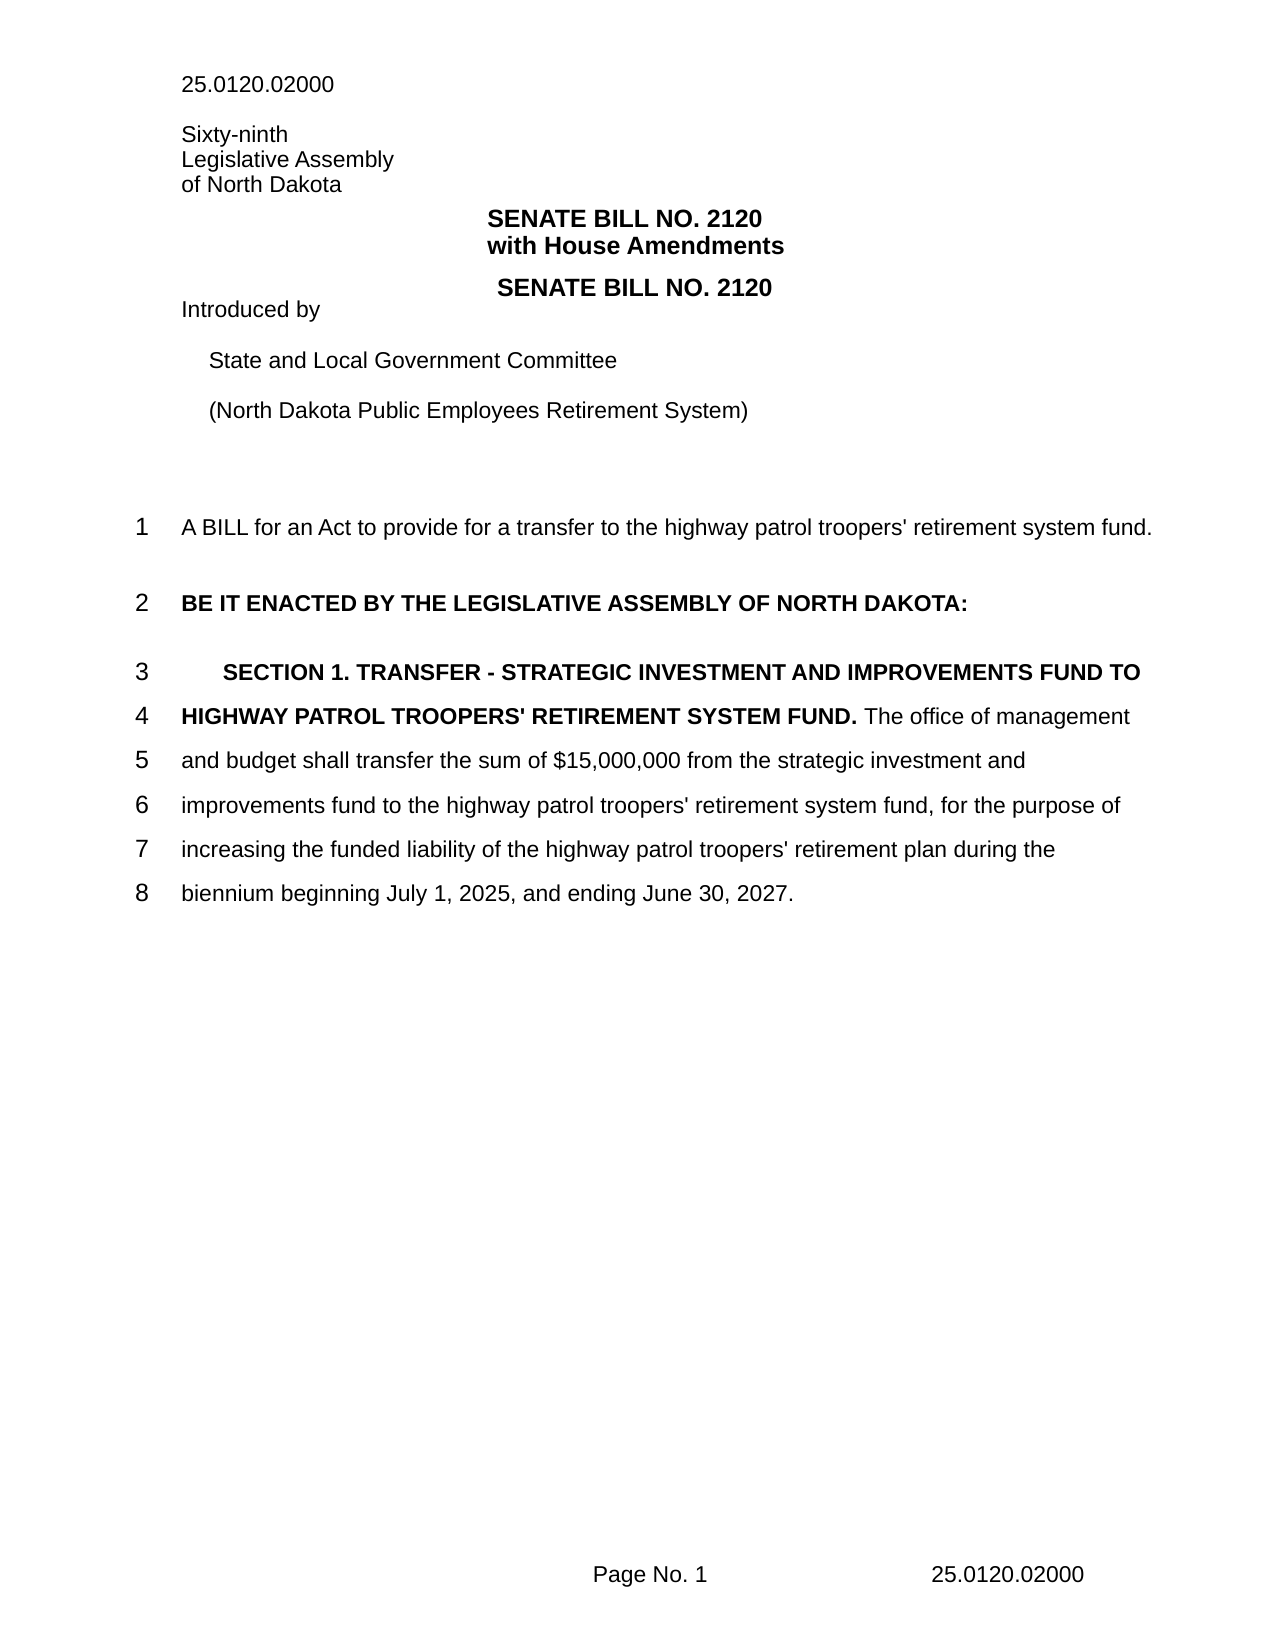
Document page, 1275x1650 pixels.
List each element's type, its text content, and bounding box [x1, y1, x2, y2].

text (North Dakota Public Employees Retirement System) [208, 400, 1154, 423]
text of North Dakota [181, 173, 1154, 198]
text Introduced by [181, 298, 1154, 323]
title with House Amendments [487, 233, 785, 260]
text SECTION 1. TRANSFER - STRATEGIC INVESTMENT AND IMPROVEMENTS FUND TO HIGHWAY PATROL TROOPERS' RETIREMENT SYSTEM FUND. The office of management and budget shall transfer the sum of $15,000,000 from the strategic investment and improvements fund to the highway patrol troopers' retirement system fund, for the purpose of increasing the funded liability of the highway patrol troopers' retirement plan during the biennium beginning July 1, 2025, and ending June 30, 2027. [181, 645, 1154, 910]
title Senate BILL NO. 2120 [490, 272, 772, 301]
text State and Local Government Committee [208, 350, 1154, 373]
title A BILL for an Act to provide for a transfer to the highway patrol troopers' retirement system fund. [181, 500, 1154, 544]
title SENATE BILL NO. 2120 [487, 206, 785, 233]
text BE IT ENACTED BY THE LEGISLATIVE ASSEMBLY OF NORTH DAKOTA: [181, 576, 1154, 620]
text Sixty-ninth [181, 123, 1154, 148]
text Legislative Assembly [181, 148, 1154, 173]
text 25.0120.02000 [181, 73, 1154, 98]
